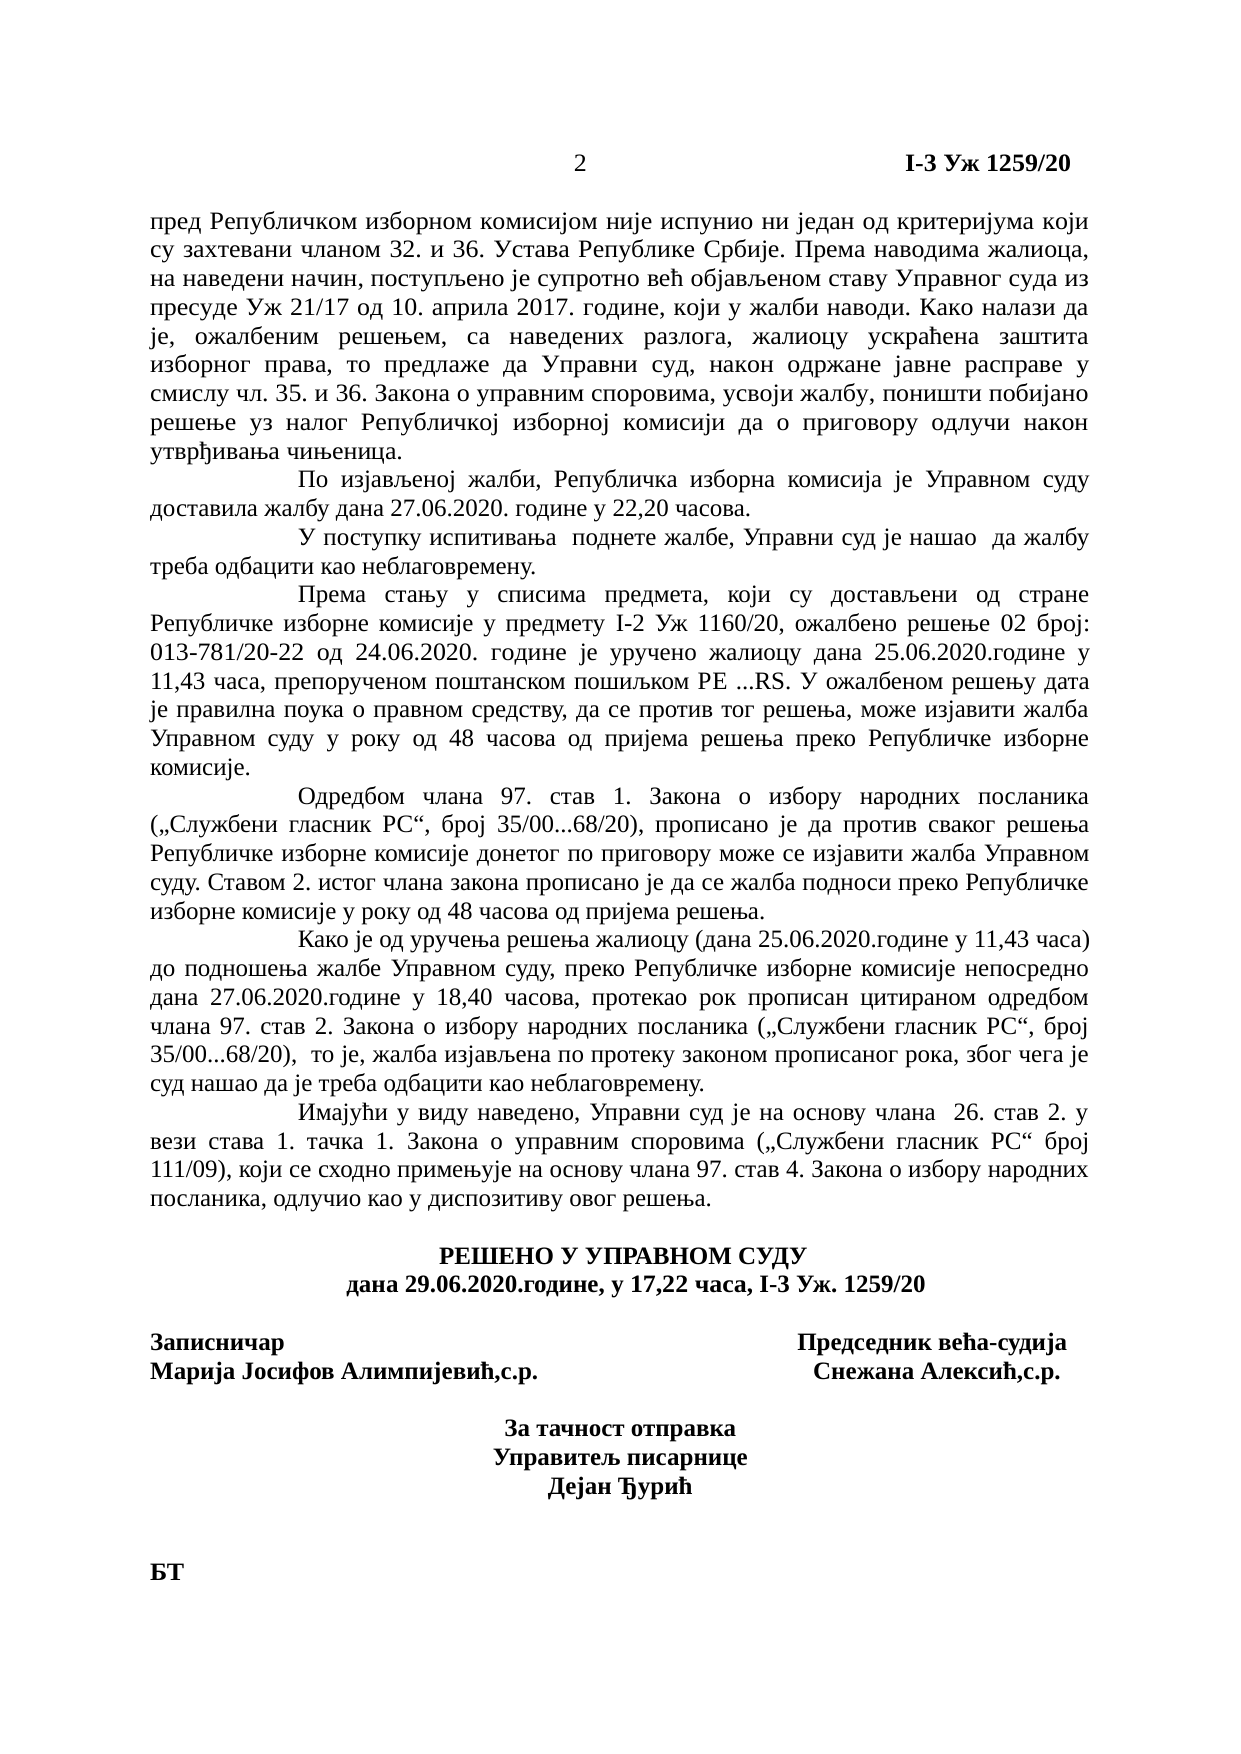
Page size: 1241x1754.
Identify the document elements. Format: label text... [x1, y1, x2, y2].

text По изјављеној жалби, Републичка изборна комисија је Управном суду доставила жалбу дана 27.06.2020. године у 22,20 часова. [150, 464, 1090, 522]
text Дејан Ђурић [150, 1471, 1090, 1499]
text Управитељ писарнице [150, 1442, 1090, 1471]
text Записничар Председник већа-судија [150, 1327, 1090, 1356]
text У поступку испитивања поднете жалбе, Управни суд је нашао да жалбу треба одбацити као неблаговремену. [150, 522, 1090, 579]
text За тачност отправка [150, 1413, 1090, 1442]
text БT [150, 1557, 1090, 1586]
text Према стању у списима предмета, који су достављени од стране Републичке изборне комисије у предмету I-2 Уж 1160/20, ожалбено решење 02 број: 013-781/20-22 од 24.06.2020. године је уручено жалиоцу дана 25.06.2020.године у 11,43 часа, препорученом поштанском пошиљком РE ...RS. У ожалбеном решењу дата је правилна поука о правном средству, да се против тог решења, може изјавити жалба Управном суду у року од 48 часова од пријема решења преко Републичке изборне комисије. [150, 579, 1090, 781]
text Имајући у виду наведено, Управни суд је на основу члана 26. став 2. у вези става 1. тачка 1. Закона о управним споровима („Службени гласник РС“ број 111/09), који се сходно примењује на основу члана 97. став 4. Закона о избору народних посланика, одлучио као у диспозитиву овог решења. [150, 1097, 1090, 1212]
text Марија Јосифов Алимпијевић,с.р. Снежана Алексић,с.р. [150, 1356, 1090, 1384]
text дана 29.06.2020.године, у 17,22 часа, I-3 Уж. 1259/20 [150, 1269, 1090, 1298]
text Одредбом члана 97. став 1. Закона о избору народних посланика („Службени гласник РС“, број 35/00...68/20), прописано је да против сваког решења Републичке изборне комисије донетог по приговору може се изјавити жалба Управном суду. Ставом 2. истог члана закона прописано је да се жалба подноси преко Републичке изборне комисије у року од 48 часова од пријема решења. [150, 781, 1090, 924]
text пред Републичком изборном комисијом није испунио ни један од критеријума који су захтевани чланом 32. и 36. Устава Републике Србије. Према наводима жалиоца, на наведени начин, поступљено је супротно већ објављеном ставу Управног суда из пресуде Уж 21/17 од 10. априла 2017. године, који у жалби наводи. Како налази да је, ожалбеним решењем, са наведених разлога, жалиоцу ускраћена заштита изборног права, то предлаже да Управни суд, након одржане јавне расправе у смислу чл. 35. и 36. Закона о управним споровима, усвоји жалбу, поништи побијано решење уз налог Републичкој изборној комисији да о приговору одлучи након утврђивања чињеница. [150, 206, 1090, 464]
text Како је од уручења решења жалиоцу (дана 25.06.2020.године у 11,43 часа) до подношења жалбе Управном суду, преко Републичке изборне комисије непосредно дана 27.06.2020.године у 18,40 часова, протекао рок прописан цитираном одредбом члана 97. став 2. Закона о избору народних посланика („Службени гласник РС“, број 35/00...68/20), то је, жалба изјављена по протеку законом прописаног рока, због чега је суд нашао да је треба одбацити као неблаговремену. [150, 924, 1090, 1097]
text РЕШЕНО У УПРАВНОМ СУДУ [150, 1241, 1090, 1269]
